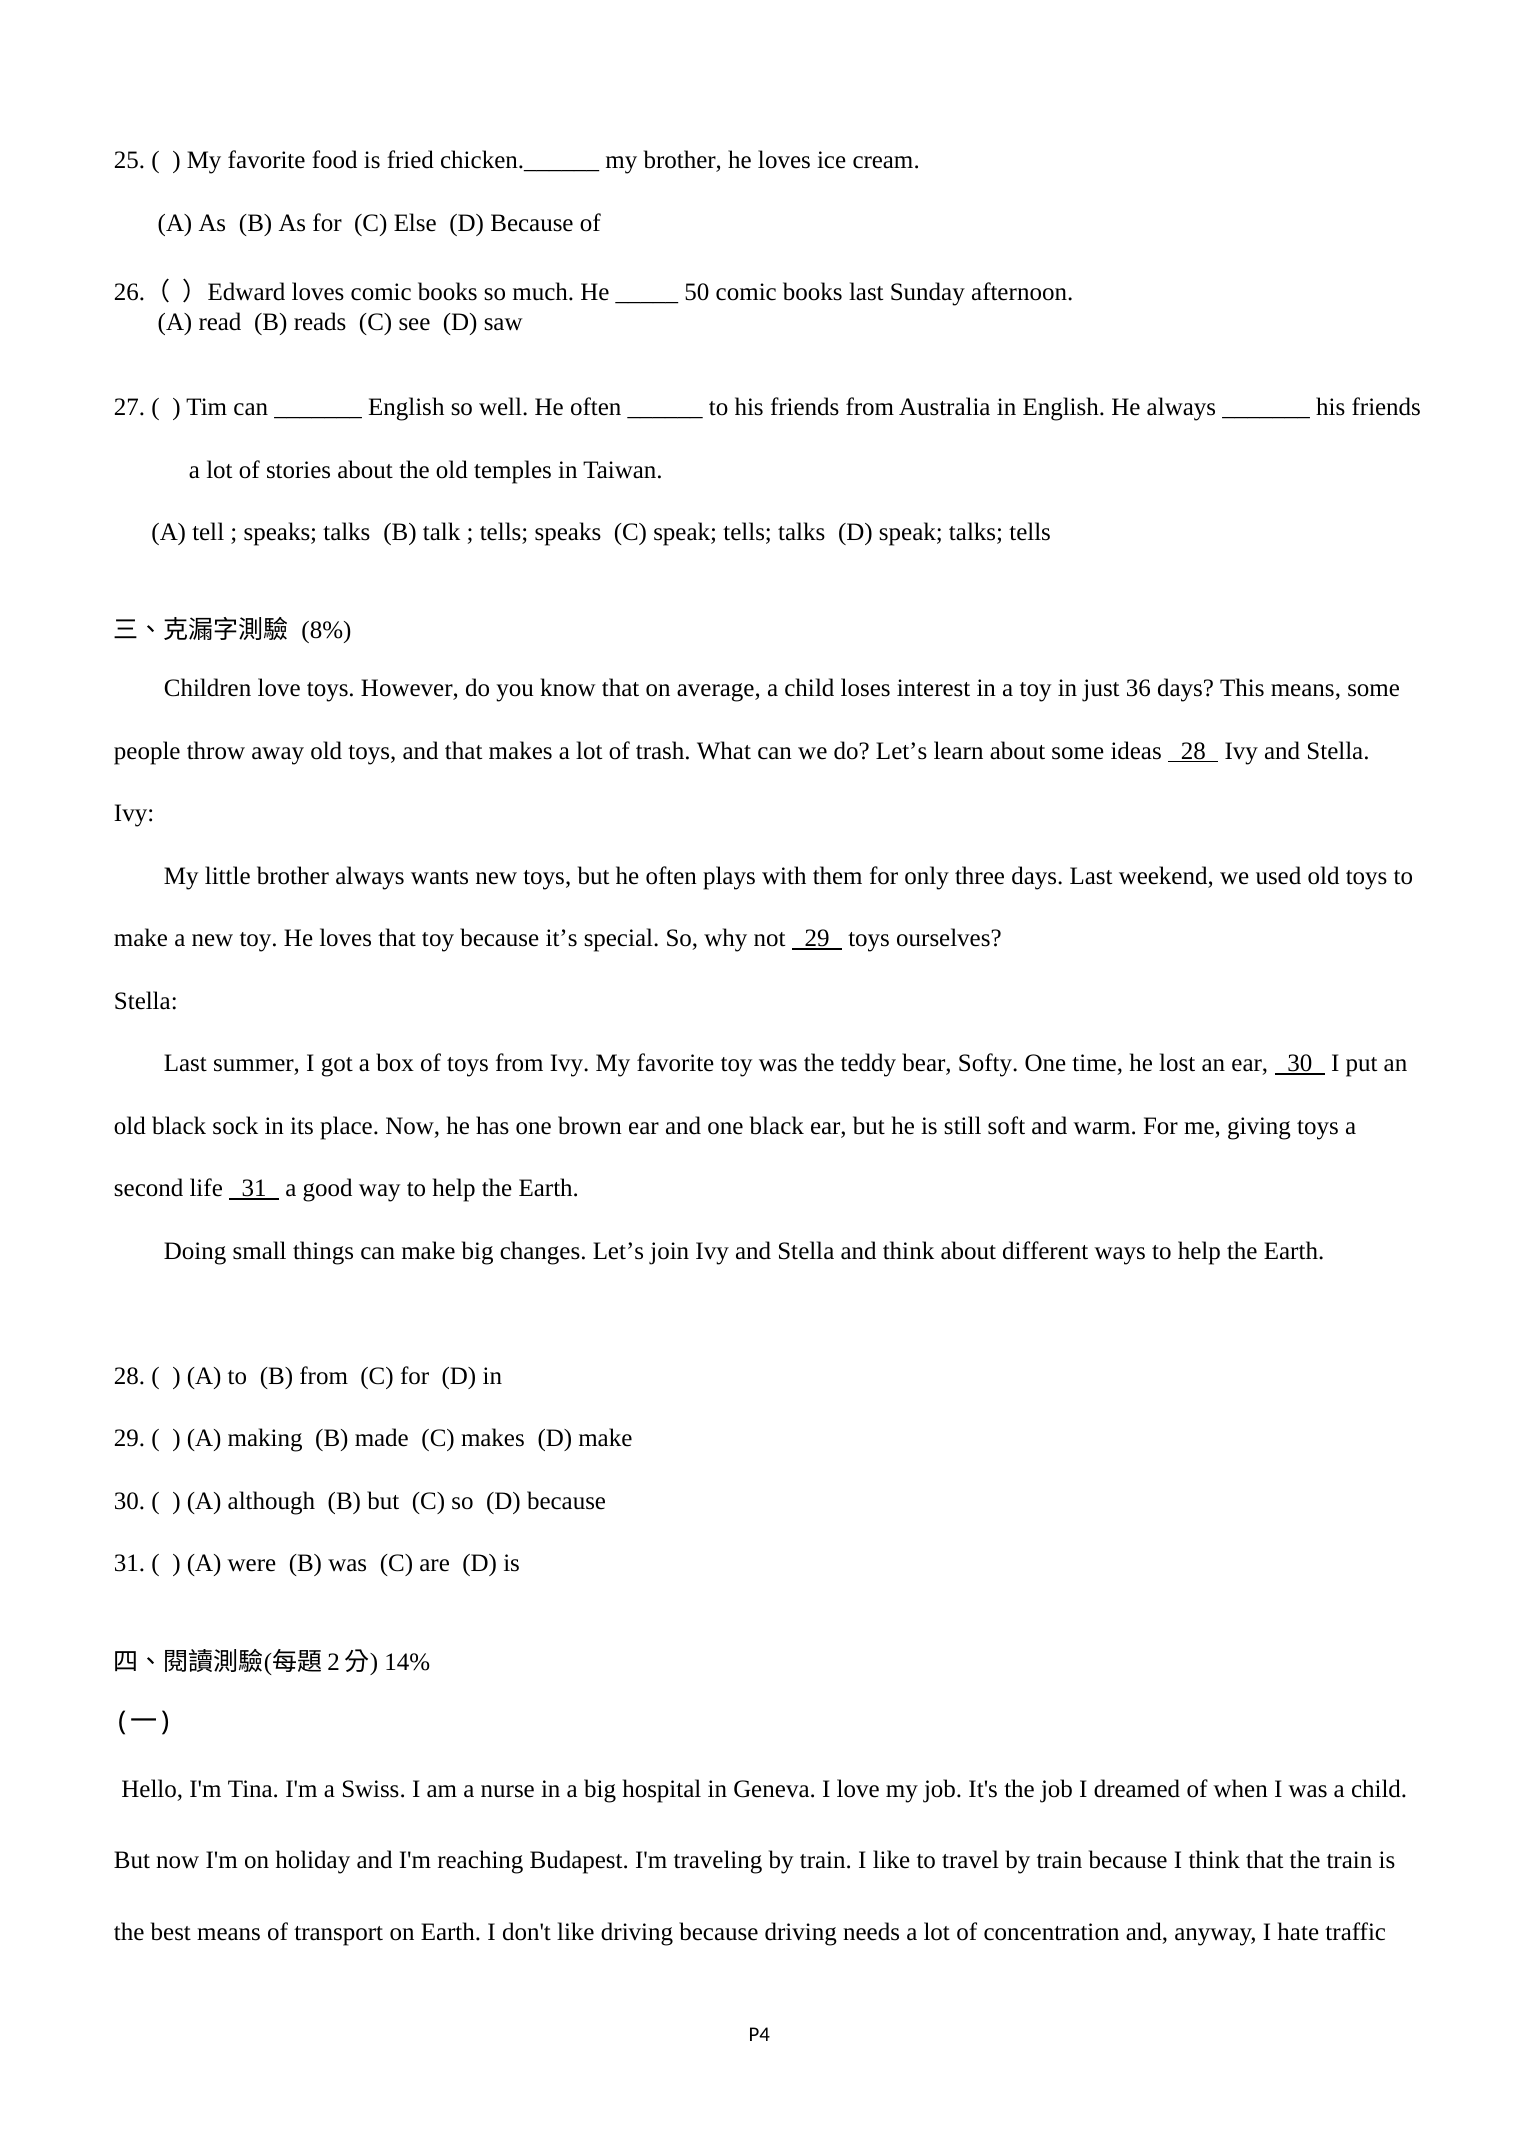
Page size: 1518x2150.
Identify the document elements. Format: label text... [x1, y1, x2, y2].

text (A) tell ; speaks; talks (B) talk ; tells; speaks (C) speak; tells; talks (D) speak; talks; tells [114, 490, 1429, 552]
text Stella: [89, 959, 1429, 1021]
text Doing small things can make big changes. Let’s join Ivy and Stella and think about different ways to help the Earth. [114, 1209, 1429, 1271]
text Ivy: [89, 771, 1429, 834]
text My little brother always wants new toys, but he often plays with them for only three days. Last weekend, we used old toys to make a new toy. He loves that toy because it’s special. So, why not 29 toys ourselves? [114, 834, 1429, 959]
text 三、克漏字測驗 (8%) [89, 610, 1429, 646]
text 31. ( ) (A) were (B) was (C) are (D) is [89, 1521, 1429, 1584]
text 25. ( ) My favorite food is fried chicken.______ my brother, he loves ice cream. [89, 117, 1429, 180]
text Children love toys. However, do you know that on average, a child loses interest in a toy in just 36 days? This means, some people throw away old toys, and that makes a lot of trash. What can we do? Let’s learn about some ideas 28 Ivy and Stella. [114, 646, 1429, 771]
text (一) [114, 1677, 1429, 1740]
text (A) As (B) As for (C) Else (D) Because of [89, 180, 1429, 242]
text 28. ( ) (A) to (B) from (C) for (D) in [89, 1334, 1429, 1396]
text (A) read (B) reads (C) see (D) saw [114, 307, 1429, 336]
text Hello, I'm Tina. I'm a Swiss. I am a nurse in a big hospital in Geneva. I love my job. It's the job I dreamed of when I was a child. But now I'm on holiday and I'm reaching Budapest. I'm traveling by train. I like to travel by train because I think that the train is the best means of transport on Earth. I don't like driving because driving needs a lot of concentration and, anyway, I hate traffic [89, 1746, 1429, 1952]
text 27. ( ) Tim can _______ English so well. He often ______ to his friends from Australia in English. He always _______ his friends a lot of stories about the old temples in Taiwan. [114, 365, 1429, 490]
text 四、閱讀測驗(每題2分) 14% [89, 1641, 1429, 1677]
text Last summer, I got a box of toys from Ivy. My favorite toy was the teddy bear, Softy. One time, he lost an ear, 30 I put an old black sock in its place. Now, he has one brown ear and one black ear, but he is still soft and warm. For me, giving toys a second life 31 a good way to help the Earth. [114, 1021, 1429, 1209]
text 30. ( ) (A) although (B) but (C) so (D) because [89, 1459, 1429, 1521]
text 29. ( ) (A) making (B) made (C) makes (D) make [89, 1396, 1429, 1459]
text 26.（ ）Edward loves comic books so much. He _____ 50 comic books last Sunday afternoon. [114, 271, 1429, 307]
